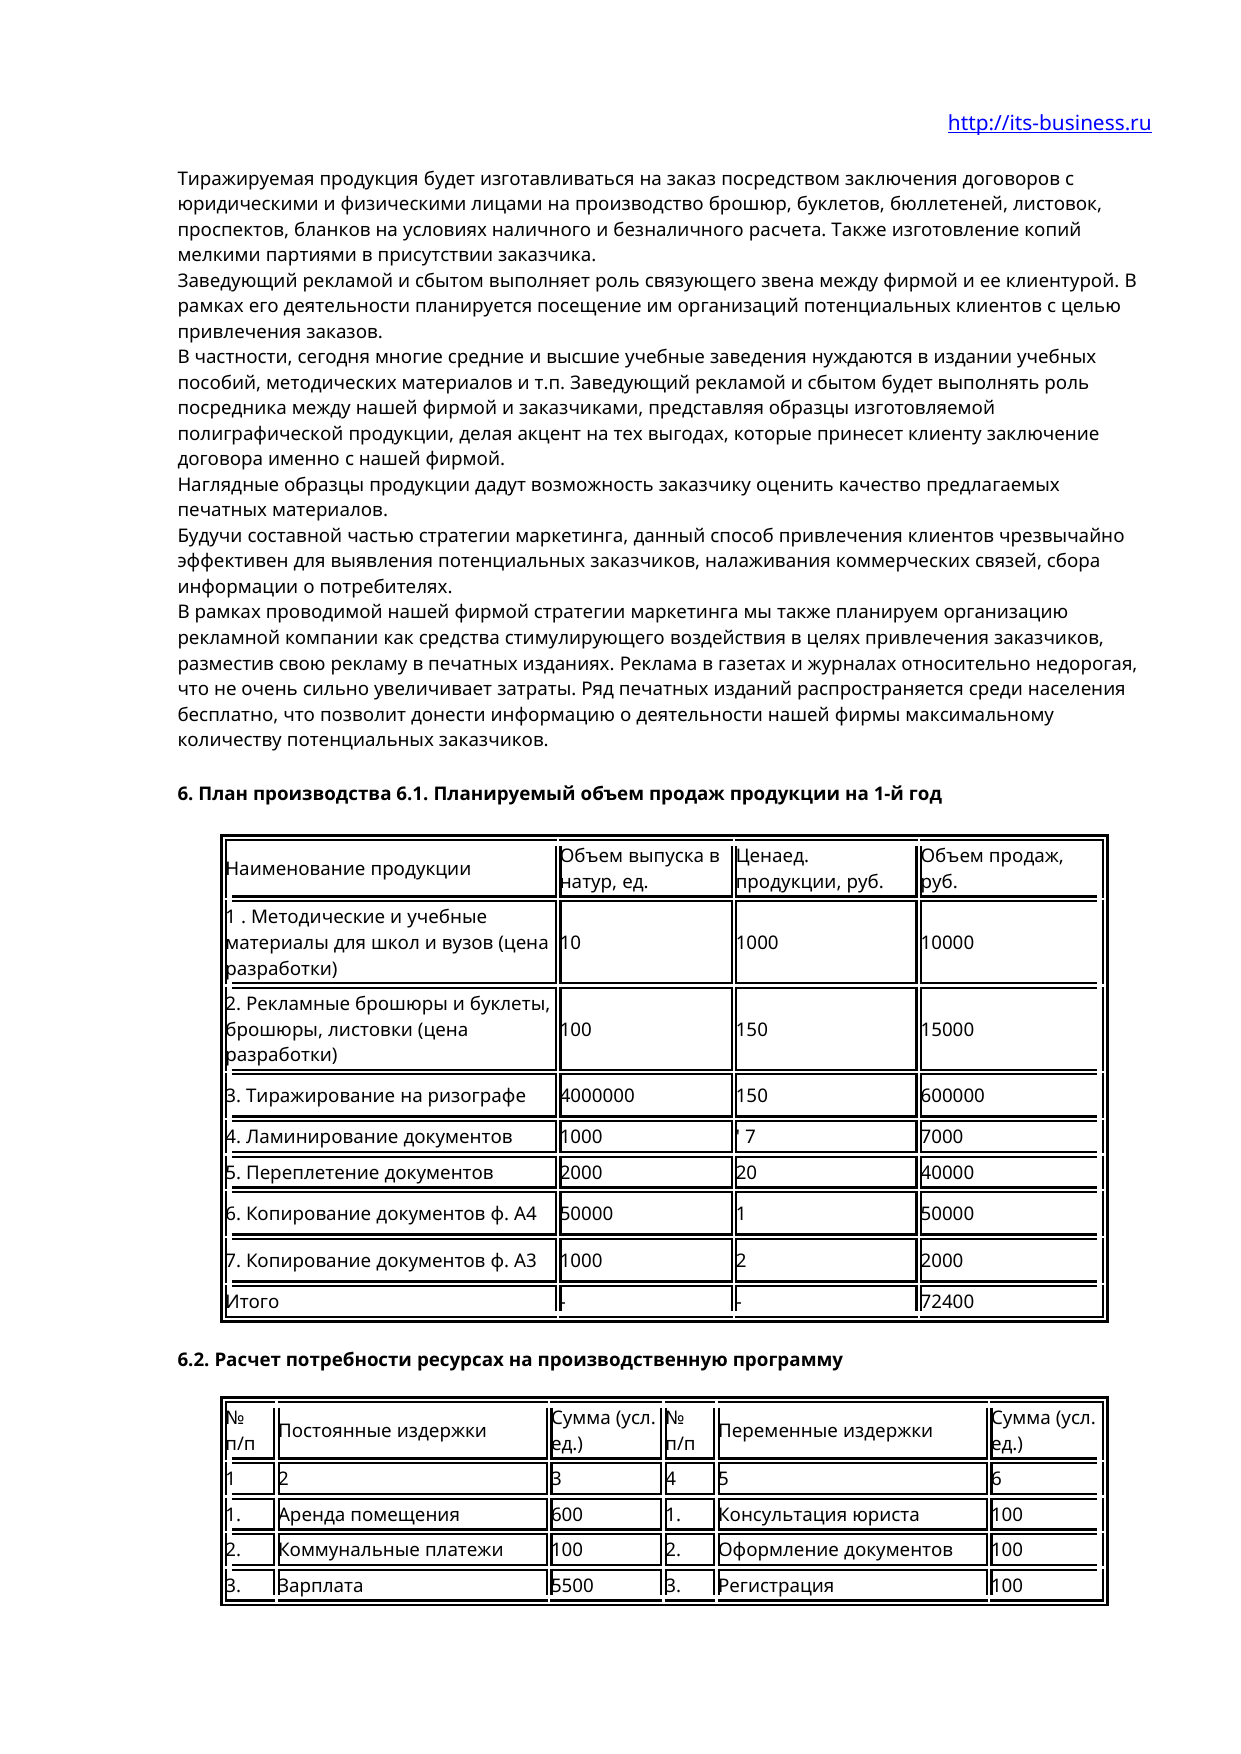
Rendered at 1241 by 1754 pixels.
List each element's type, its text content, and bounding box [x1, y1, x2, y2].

table_cell - [734, 1280, 919, 1316]
table_cell 4 [667, 1464, 713, 1493]
text Тиражируемая продукция будет изготавливаться на заказ посредством заключения договоров с юридическими и физическими лицами на производство брошюр, буклетов, бюллетеней, листовок, проспектов, бланков на условиях наличного и безналичного расчета. Также изготовление копий мелкими партиями в присутствии заказчика. [177, 165, 1152, 267]
table_cell 15000 [919, 982, 1105, 1068]
table_cell 1. [664, 1493, 716, 1528]
table_cell 6. Копирование документов ф. А4 [224, 1186, 558, 1233]
table_cell 20 [734, 1151, 919, 1186]
table_header Сумма (усл. ед.) [989, 1399, 1105, 1457]
table_cell 40000 [919, 1151, 1105, 1186]
table_cell 1 [737, 1193, 915, 1233]
table_header Постоянные издержки [276, 1399, 549, 1457]
table_cell 6 [989, 1457, 1105, 1493]
text Наглядные образцы продукции дадут возможность заказчику оценить качество предлагаемых печатных материалов. [177, 471, 1152, 522]
table_cell 100 [989, 1528, 1105, 1564]
table_cell 50000 [562, 1193, 731, 1233]
table_cell 600000 [919, 1069, 1105, 1115]
table_cell 50000 [919, 1186, 1105, 1233]
table_cell 2000 [919, 1233, 1105, 1280]
table_cell - [558, 1280, 734, 1316]
table_cell 4. Ламинирование документов [224, 1115, 558, 1151]
table_cell Оформление документов [720, 1535, 986, 1564]
table_cell Консультация юриста [716, 1493, 989, 1528]
table_cell 100 [553, 1535, 660, 1564]
table_cell Зарплата [276, 1564, 549, 1599]
table_cell 1 . Методические и учебные материалы для школ и вузов (цена разработки) [224, 895, 558, 982]
table_cell 4000000 [562, 1075, 731, 1115]
text Будучи составной частью стратегии маркетинга, данный способ привлечения клиентов чрезвычайно эффективен для выявления потенциальных заказчиков, налаживания коммерческих связей, сбора информации о потребителях. [177, 522, 1152, 599]
table_cell 3. [224, 1564, 276, 1599]
table_cell 72400 [919, 1280, 1105, 1316]
table_header Наименование продукции [224, 837, 558, 895]
table_cell Коммунальные платежи [280, 1535, 546, 1564]
table_cell 7. Копирование документов ф. A3 [224, 1233, 558, 1280]
table_header Объем продаж, руб. [919, 840, 1102, 895]
text В частности, сегодня многие средние и высшие учебные заведения нуждаются в издании учебных пособий, методических материалов и т.п. Заведующий рекламой и сбытом будет выполнять роль посредника между нашей фирмой и заказчиками, представляя образцы изготовляемой полиграфической продукции, делая акцент на тех выгодах, которые принесет клиенту заключение договора именно с нашей фирмой. [177, 344, 1152, 471]
table_cell 2 [280, 1464, 546, 1493]
table_cell 5. Переплетение документов [224, 1151, 558, 1186]
table_cell 2. Рекламные брошюры и буклеты, брошюры, лис­товки (цена разработки) [224, 982, 558, 1068]
table_cell 100 [989, 1564, 1105, 1599]
table_cell Итого [224, 1280, 558, 1316]
table_cell ' 7 [737, 1122, 915, 1151]
text Заведующий рекламой и сбытом выполняет роль связующего звена между фирмой и ее клиентурой. В рамках его деятельности планируется посещение им организаций потенциальных клиентов с целью привлечения заказов. [177, 267, 1152, 344]
table_cell 5 [720, 1464, 986, 1493]
table_cell 150 [734, 982, 919, 1068]
text 6.2. Расчет потребности ресурсах на производственную программу [177, 1347, 1152, 1372]
table_cell 3 [553, 1464, 660, 1493]
table_cell 1. [224, 1493, 276, 1528]
table_cell 150 [737, 1075, 915, 1115]
table_cell 100 [989, 1493, 1105, 1528]
table_header Сумма (усл. ед.) [549, 1399, 663, 1457]
table_cell 10 [562, 902, 731, 982]
table_cell 7000 [919, 1115, 1105, 1151]
table_cell 2000 [558, 1151, 734, 1186]
table_cell 1000 [562, 1240, 731, 1280]
table_cell 100 [558, 982, 734, 1068]
table_header Ценаед. продукции, руб. [734, 837, 919, 895]
table_cell 1000 [737, 902, 915, 982]
table_header № п/п [224, 1399, 276, 1457]
table_header № п/п [664, 1399, 716, 1457]
table_cell 5500 [549, 1564, 663, 1599]
table_cell 1000 [562, 1122, 731, 1151]
table_header Переменные издержки [716, 1399, 989, 1457]
table_cell 1 [224, 1457, 276, 1493]
table_cell Аренда помещения [276, 1493, 549, 1528]
table_header Объем выпуска в натур, ед. [558, 837, 734, 895]
table_cell 3. [664, 1564, 716, 1599]
text 6. План производства 6.1. Планируемый объем продаж продукции на 1-й год [177, 780, 1152, 806]
table_cell 2 [737, 1240, 915, 1280]
table_cell 3. Тиражирование на ризографе [224, 1069, 558, 1115]
text В рамках проводимой нашей фирмой стратегии маркетинга мы также планируем организацию рекламной компании как средства стимулирующего воздействия в целях привлечения заказчиков, разместив свою рекламу в печатных изданиях. Реклама в газетах и журналах относительно недорогая, что не очень сильно увеличивает затраты. Ряд печатных изданий распространяется среди населения бесплатно, что позволит донести информацию о деятельности нашей фирмы максимальному количеству потенциальных заказчиков. [177, 599, 1152, 752]
table_cell 10000 [919, 895, 1105, 982]
table_cell 2. [667, 1535, 713, 1564]
table_cell 2. [224, 1528, 276, 1564]
table_cell Регистрация [716, 1564, 989, 1599]
table_cell 600 [549, 1493, 663, 1528]
